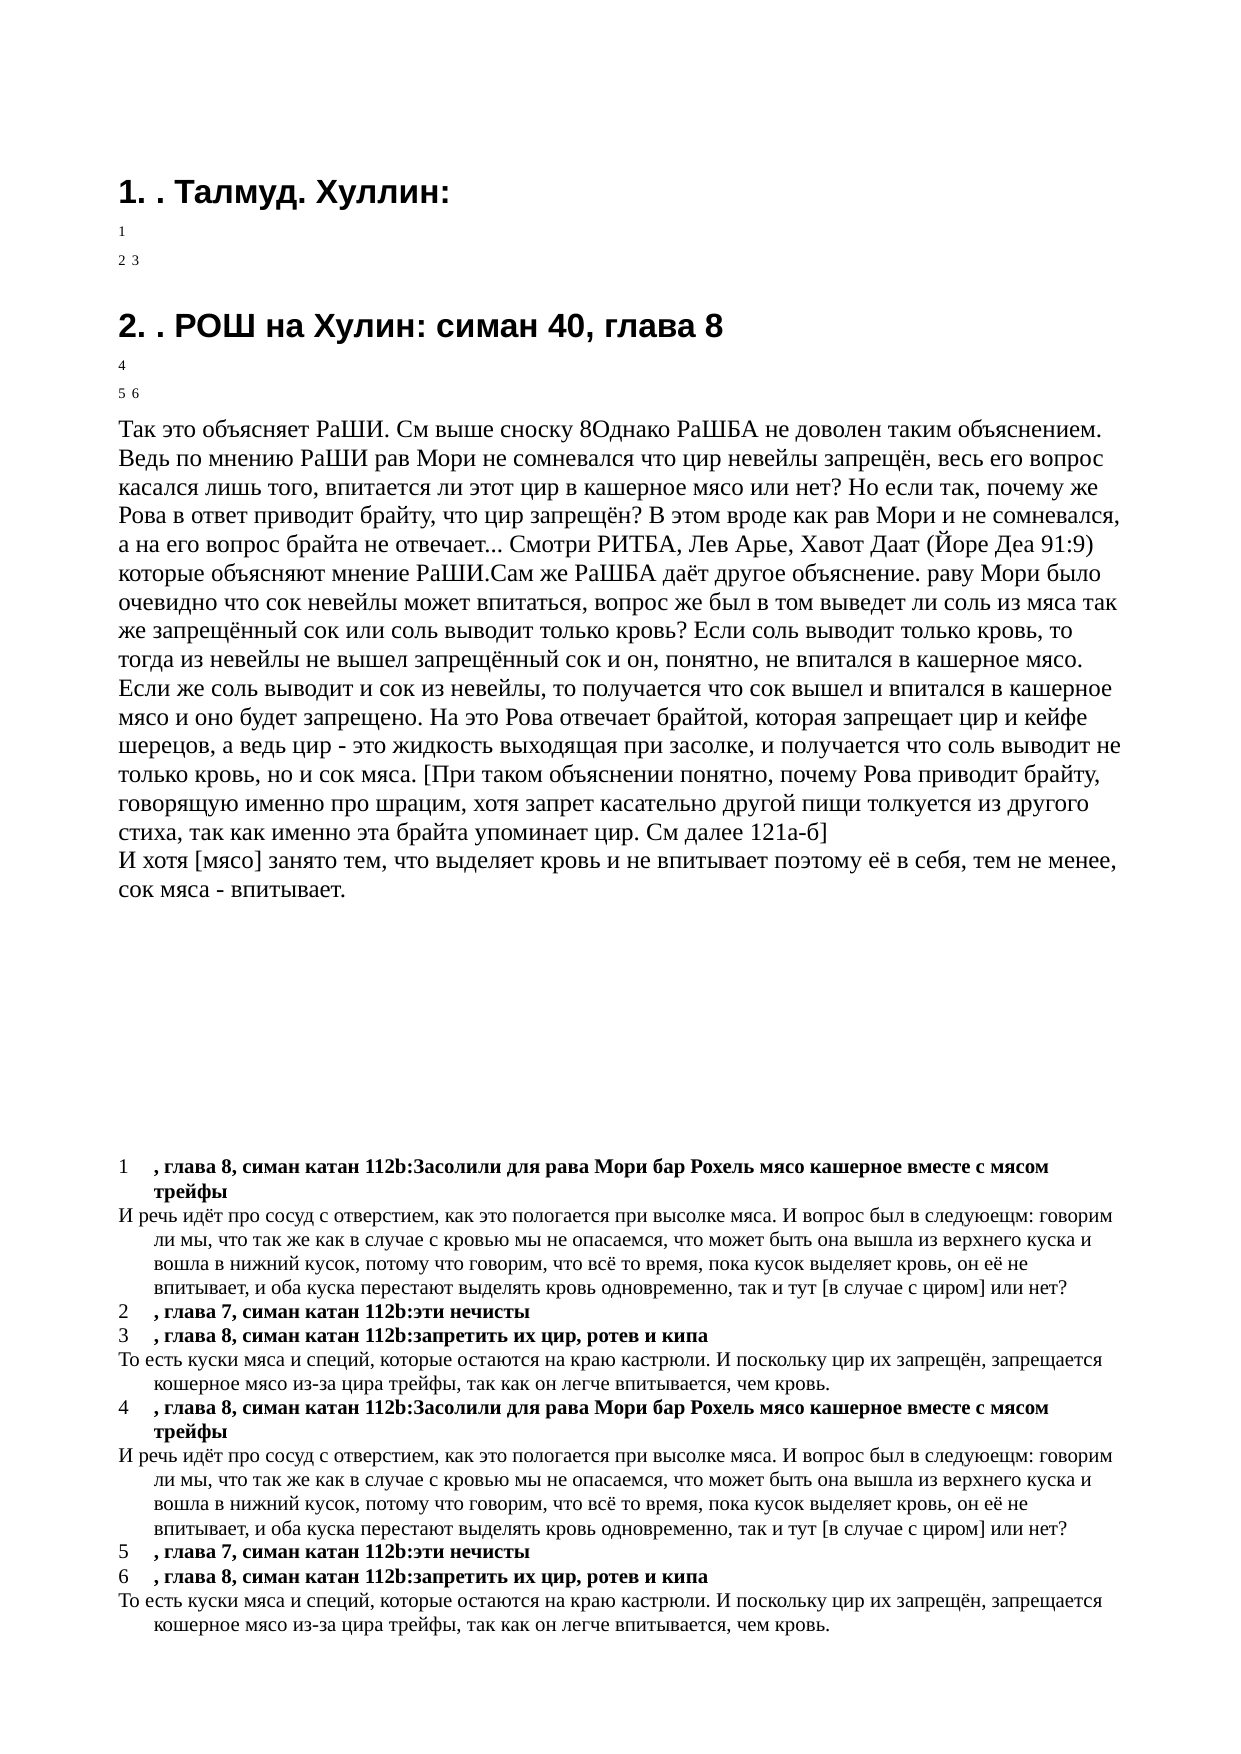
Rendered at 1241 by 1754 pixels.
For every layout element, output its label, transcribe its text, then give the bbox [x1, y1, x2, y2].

subtitle . Талмуд. Хуллин: [118, 147, 1122, 176]
text Так это объясняет РаШИ. См выше сноску 8Однако РаШБА не доволен таким объяснением. Ведь по мнению РаШИ рав Мори не сомневался что цир невейлы запрещён, весь его вопрос касался лишь того, впитается ли этот цир в кашерное мясо или нет? Но если так, почему же Рова в ответ приводит брайту, что цир запрещён? В этом вроде как рав Мори и не сомневался, а на его вопрос брайта не отвечает... Смотри РИТБА, Лев Арье, Хавот Даат (Йоре Деа 91:9) которые объясняют мнение РаШИ.Сам же РаШБА даёт другое объяснение. раву Мори было очевидно что сок невейлы может впитаться, вопрос же был в том выведет ли соль из мяса так же запрещённый сок или соль выводит только кровь? Если соль выводит только кровь, то тогда из невейлы не вышел запрещённый сок и он, понятно, не впитался в кашерное мясо. Если же соль выводит и сок из невейлы, то получается что сок вышел и впитался в кашерное мясо и оно будет запрещено. На это Рова отвечает брайтой, которая запрещает цир и кейфе шерецов, а ведь цир - это жидкость выходящая при засолке, и получается что соль выводит не только кровь, но и сок мяса. [При таком объяснении понятно, почему Рова приводит брайту, говорящую именно про шрацим, хотя запрет касательно другой пищи толкуется из другого стиха, так как именно эта брайта упоминает цир. См далее 121а-б] [118, 319, 1122, 751]
subtitle . РОШ на Хулин: симан 40, глава 8 [118, 233, 1122, 262]
text То есть куски мяса и специй, которые остаются на краю кастрюли. И поскольку цир их запрещён, запрещается кошерное мясо из-за цира трейфы, так как он легче впитывается, чем кровь. [118, 1549, 1122, 1636]
text И речь идёт про сосуд с отверстием, как это пологается при высолке мяса. И вопрос был в следуюещм: говорим ли мы, что так же как в случае с кровью мы не опасаемся, что может быть она вышла из верхнего куска и вошла в нижний кусок, потому что говорим, что всё то время, пока кусок выделяет кровь, он её не впитывает, и оба куска перестают выделять кровь одновременно, так и тут [в случае с циром] или нет? [118, 1358, 1122, 1501]
text , глава 8, симан катан 112b:Засолили для рава Мори бар Рохель мясо кашерное вместе с мясом трейфы [118, 1309, 1122, 1358]
text , глава 8, симан катан 112b:Засолили для рава Мори бар Рохель мясо кашерное вместе с мясом трейфы [118, 983, 1122, 1031]
text И хотя [мясо] занято тем, что выделяет кровь и не впитывает поэтому её в себя, тем не менее, сок мяса - впитывает. [118, 751, 1122, 808]
text , глава 8, симан катан 112b:запретить их цир, ротев и кипа [118, 1525, 1122, 1549]
text , глава 7, симан катан 112b:эти нечисты [118, 1175, 1122, 1199]
text , глава 8, симан катан 112b:запретить их цир, ротев и кипа [118, 1199, 1122, 1223]
text , глава 7, симан катан 112b:эти нечисты [118, 1501, 1122, 1525]
text То есть куски мяса и специй, которые остаются на краю кастрюли. И поскольку цир их запрещён, запрещается кошерное мясо из-за цира трейфы, так как он легче впитывается, чем кровь. [118, 1223, 1122, 1309]
text И речь идёт про сосуд с отверстием, как это пологается при высолке мяса. И вопрос был в следуюещм: говорим ли мы, что так же как в случае с кровью мы не опасаемся, что может быть она вышла из верхнего куска и вошла в нижний кусок, потому что говорим, что всё то время, пока кусок выделяет кровь, он её не впитывает, и оба куска перестают выделять кровь одновременно, так и тут [в случае с циром] или нет? [118, 1031, 1122, 1175]
